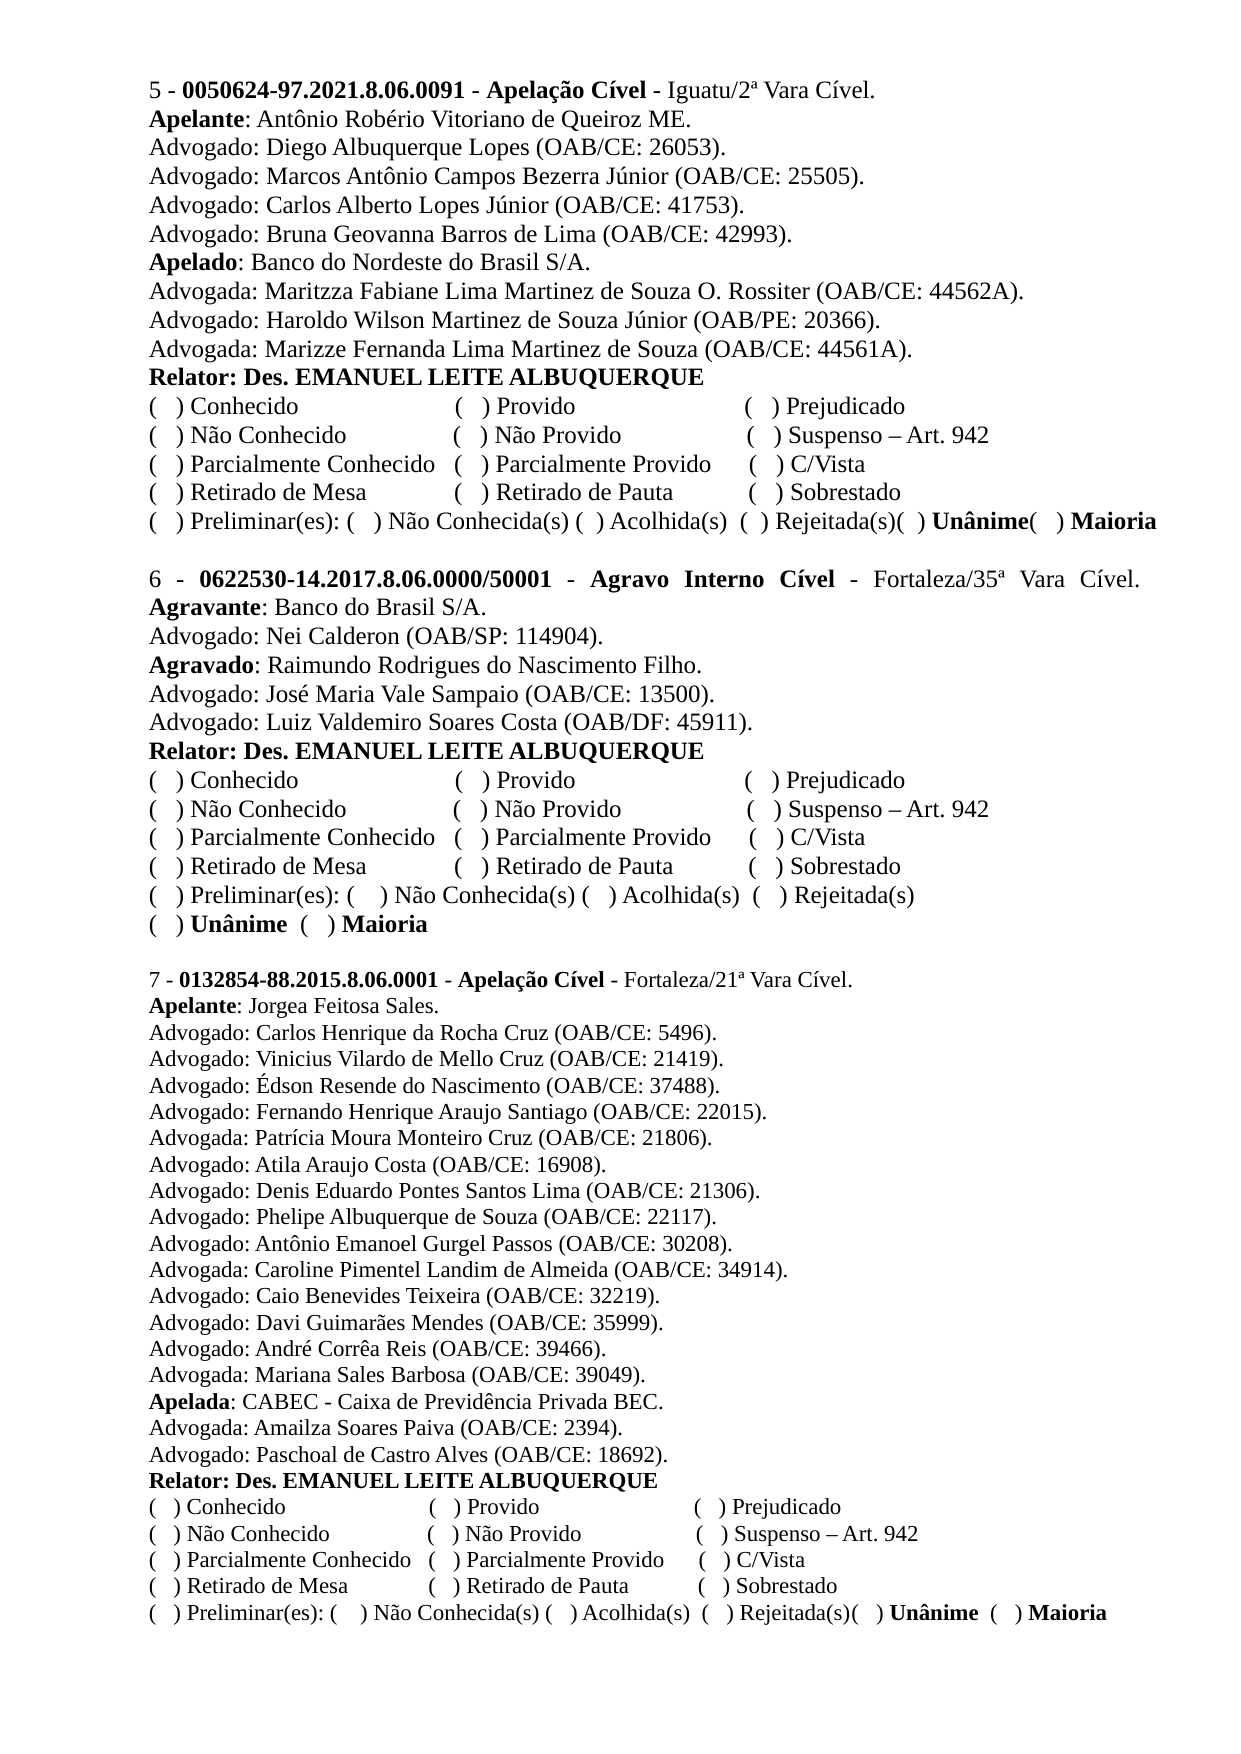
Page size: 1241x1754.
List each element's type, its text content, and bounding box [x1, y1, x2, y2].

text Apelado: Banco do Nordeste do Brasil S/A. [148, 247, 1141, 276]
text Advogado: Luiz Valdemiro Soares Costa (OAB/DF: 45911). [148, 707, 1141, 736]
text ( ) Preliminar(es): ( ) Não Conhecida(s) ( ) Acolhida(s) ( ) Rejeitada(s)( ) Unânime( ) Maioria [148, 506, 1158, 535]
text Advogado: Nei Calderon (OAB/SP: 114904). [148, 621, 1141, 650]
text 6 - 0622530-14.2017.8.06.0000/50001 - Agravo Interno Cível - Fortaleza/35ª Vara Cível. Agravante: Banco do Brasil S/A. [148, 564, 1141, 621]
text Advogada: Mariana Sales Barbosa (OAB/CE: 39049). [148, 1362, 1141, 1388]
text Apelada: CABEC - Caixa de Previdência Privada BEC. [148, 1388, 1141, 1414]
text Advogado: Marcos Antônio Campos Bezerra Júnior (OAB/CE: 25505). [148, 161, 1141, 190]
text ( ) Não Conhecido ( ) Não Provido ( ) Suspenso – Art. 942 [148, 420, 1158, 449]
text ( ) Conhecido ( ) Provido ( ) Prejudicado [148, 765, 1141, 794]
text ( ) Não Conhecido ( ) Não Provido ( ) Suspenso – Art. 942 [148, 794, 1158, 822]
text ( ) Não Conhecido ( ) Não Provido ( ) Suspenso – Art. 942 [148, 1520, 1158, 1546]
text Advogado: Antônio Emanoel Gurgel Passos (OAB/CE: 30208). [148, 1230, 1141, 1256]
text ( ) Retirado de Mesa ( ) Retirado de Pauta ( ) Sobrestado [148, 851, 1158, 880]
text Advogado: José Maria Vale Sampaio (OAB/CE: 13500). [148, 679, 1141, 707]
text Advogada: Marizze Fernanda Lima Martinez de Souza (OAB/CE: 44561A). [148, 334, 1141, 362]
text Advogado: Fernando Henrique Araujo Santiago (OAB/CE: 22015). [148, 1098, 1141, 1124]
text Advogada: Amailza Soares Paiva (OAB/CE: 2394). [148, 1414, 1141, 1441]
text Advogado: Carlos Alberto Lopes Júnior (OAB/CE: 41753). [148, 190, 1141, 219]
text Advogado: André Corrêa Reis (OAB/CE: 39466). [148, 1335, 1141, 1362]
text ( ) Conhecido ( ) Provido ( ) Prejudicado [148, 391, 1141, 420]
text Apelante: Antônio Robério Vitoriano de Queiroz ME. [148, 104, 1141, 132]
text ( ) Unânime ( ) Maioria [148, 909, 1158, 937]
text ( ) Preliminar(es): ( ) Não Conhecida(s) ( ) Acolhida(s) ( ) Rejeitada(s)( ) Unânime ( ) Maioria [148, 1599, 1158, 1625]
text Advogado: Édson Resende do Nascimento (OAB/CE: 37488). [148, 1072, 1141, 1098]
text Advogado: Haroldo Wilson Martinez de Souza Júnior (OAB/PE: 20366). [148, 305, 1141, 334]
text Advogada: Patrícia Moura Monteiro Cruz (OAB/CE: 21806). [148, 1124, 1141, 1151]
text ( ) Conhecido ( ) Provido ( ) Prejudicado [148, 1493, 1141, 1520]
text Relator: Des. EMANUEL LEITE ALBUQUERQUE [148, 362, 1141, 391]
text Advogado: Phelipe Albuquerque de Souza (OAB/CE: 22117). [148, 1203, 1141, 1230]
text Advogado: Caio Benevides Teixeira (OAB/CE: 32219). [148, 1282, 1141, 1309]
text Advogado: Bruna Geovanna Barros de Lima (OAB/CE: 42993). [148, 219, 1141, 247]
text Advogado: Carlos Henrique da Rocha Cruz (OAB/CE: 5496). [148, 1019, 1141, 1045]
text ( ) Preliminar(es): ( ) Não Conhecida(s) ( ) Acolhida(s) ( ) Rejeitada(s) [148, 880, 1158, 909]
text Apelante: Jorgea Feitosa Sales. [148, 993, 1141, 1019]
text Advogado: Vinicius Vilardo de Mello Cruz (OAB/CE: 21419). [148, 1045, 1141, 1072]
text ( ) Retirado de Mesa ( ) Retirado de Pauta ( ) Sobrestado [148, 477, 1158, 506]
text ( ) Retirado de Mesa ( ) Retirado de Pauta ( ) Sobrestado [148, 1572, 1158, 1599]
text Advogada: Maritzza Fabiane Lima Martinez de Souza O. Rossiter (OAB/CE: 44562A). [148, 276, 1141, 305]
text Advogado: Denis Eduardo Pontes Santos Lima (OAB/CE: 21306). [148, 1177, 1141, 1203]
text ( ) Parcialmente Conhecido ( ) Parcialmente Provido ( ) C/Vista [148, 1546, 1158, 1572]
text Agravado: Raimundo Rodrigues do Nascimento Filho. [148, 650, 1141, 679]
text 5 - 0050624-97.2021.8.06.0091 - Apelação Cível - Iguatu/2ª Vara Cível. [148, 75, 1141, 104]
text Relator: Des. EMANUEL LEITE ALBUQUERQUE [148, 736, 1141, 765]
text Advogado: Paschoal de Castro Alves (OAB/CE: 18692). [148, 1441, 1141, 1467]
text Advogado: Atila Araujo Costa (OAB/CE: 16908). [148, 1151, 1141, 1177]
text Advogada: Caroline Pimentel Landim de Almeida (OAB/CE: 34914). [148, 1256, 1141, 1282]
text ( ) Parcialmente Conhecido ( ) Parcialmente Provido ( ) C/Vista [148, 449, 1158, 477]
text Advogado: Davi Guimarães Mendes (OAB/CE: 35999). [148, 1309, 1141, 1335]
text ( ) Parcialmente Conhecido ( ) Parcialmente Provido ( ) C/Vista [148, 822, 1158, 851]
text Advogado: Diego Albuquerque Lopes (OAB/CE: 26053). [148, 132, 1141, 161]
text 7 - 0132854-88.2015.8.06.0001 - Apelação Cível - Fortaleza/21ª Vara Cível. [148, 966, 1141, 993]
text Relator: Des. EMANUEL LEITE ALBUQUERQUE [148, 1467, 1141, 1493]
